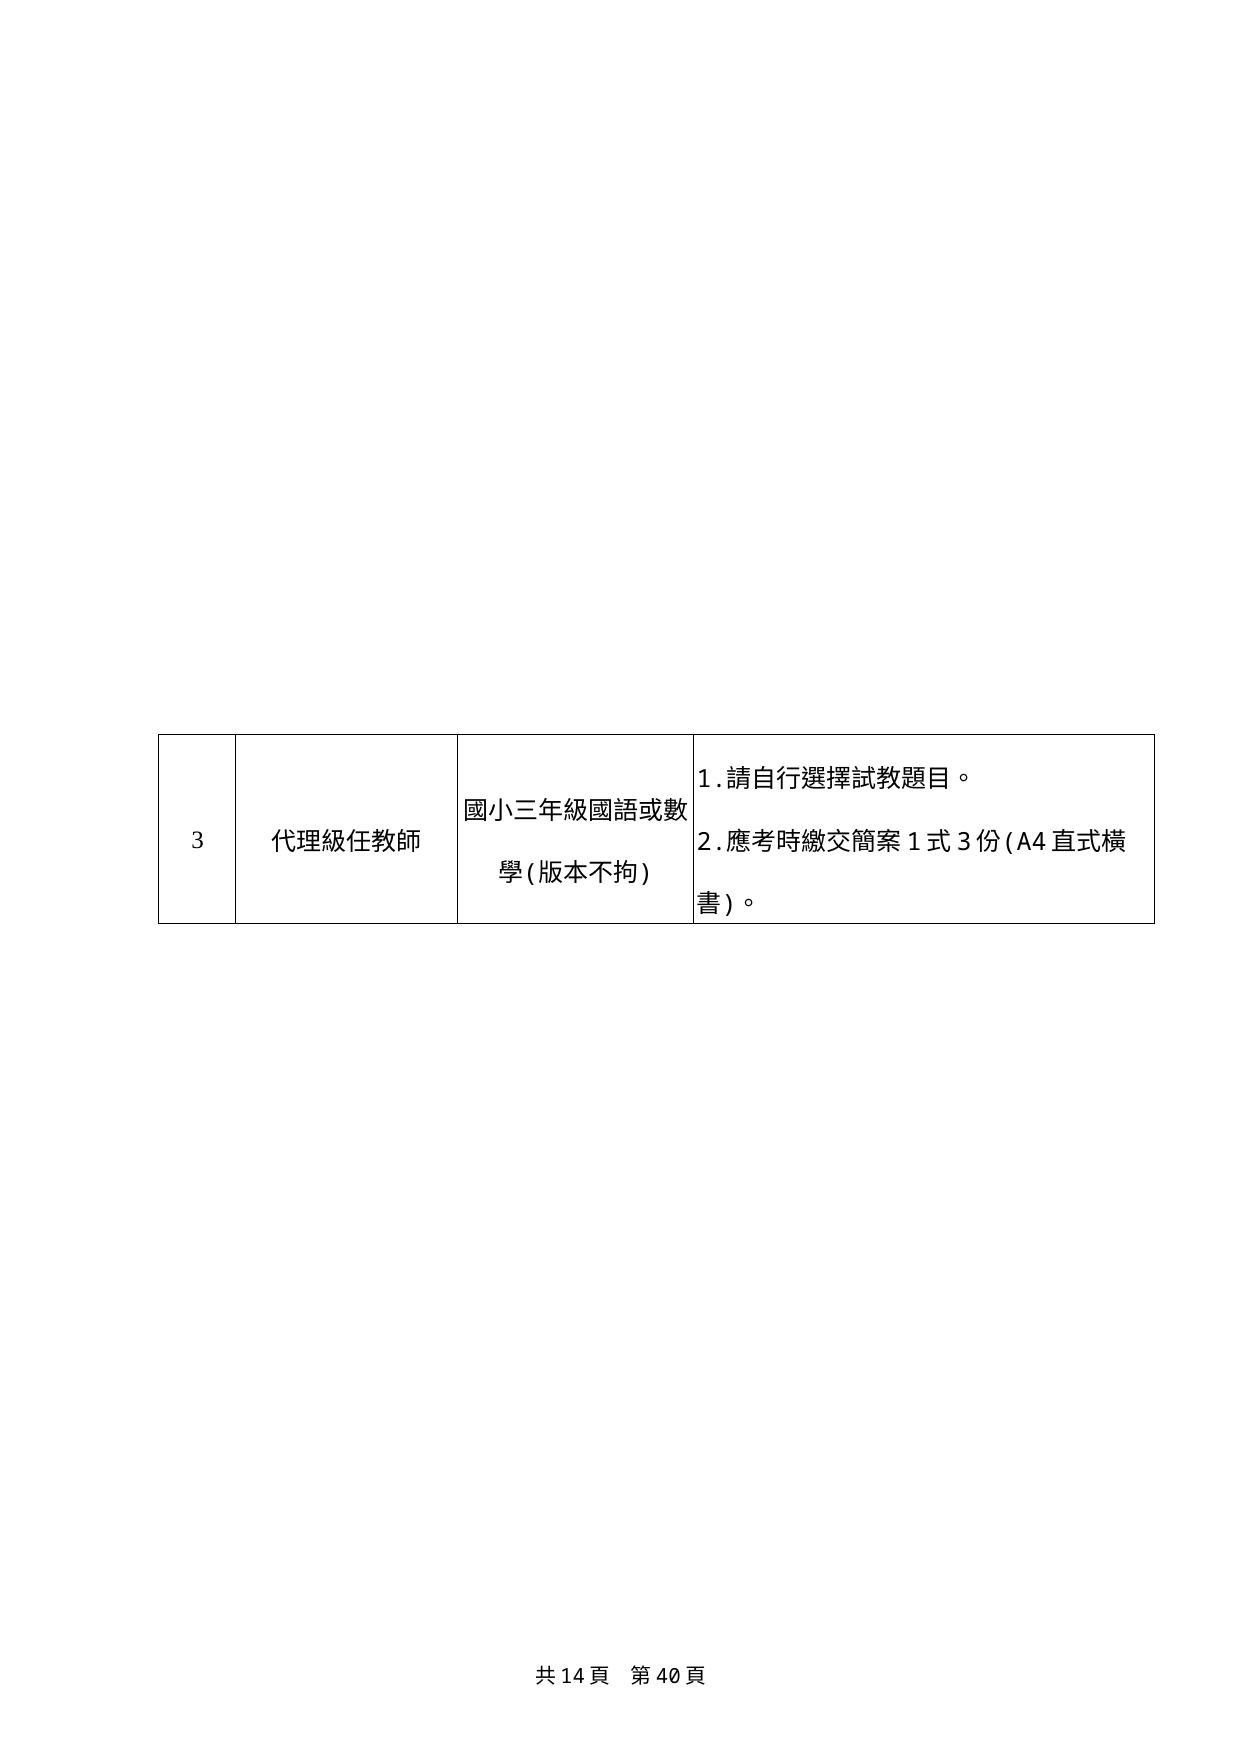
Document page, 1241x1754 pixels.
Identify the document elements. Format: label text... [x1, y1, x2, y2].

table_cell 1.請自行選擇試教題目。 2.應考時繳交簡案1式3份(A4直式橫書)。 [694, 735, 1154, 923]
table_cell 代理級任教師 [236, 735, 457, 923]
table_cell 國小三年級國語或數學(版本不拘) [458, 735, 693, 923]
table_cell 3 [159, 735, 235, 923]
